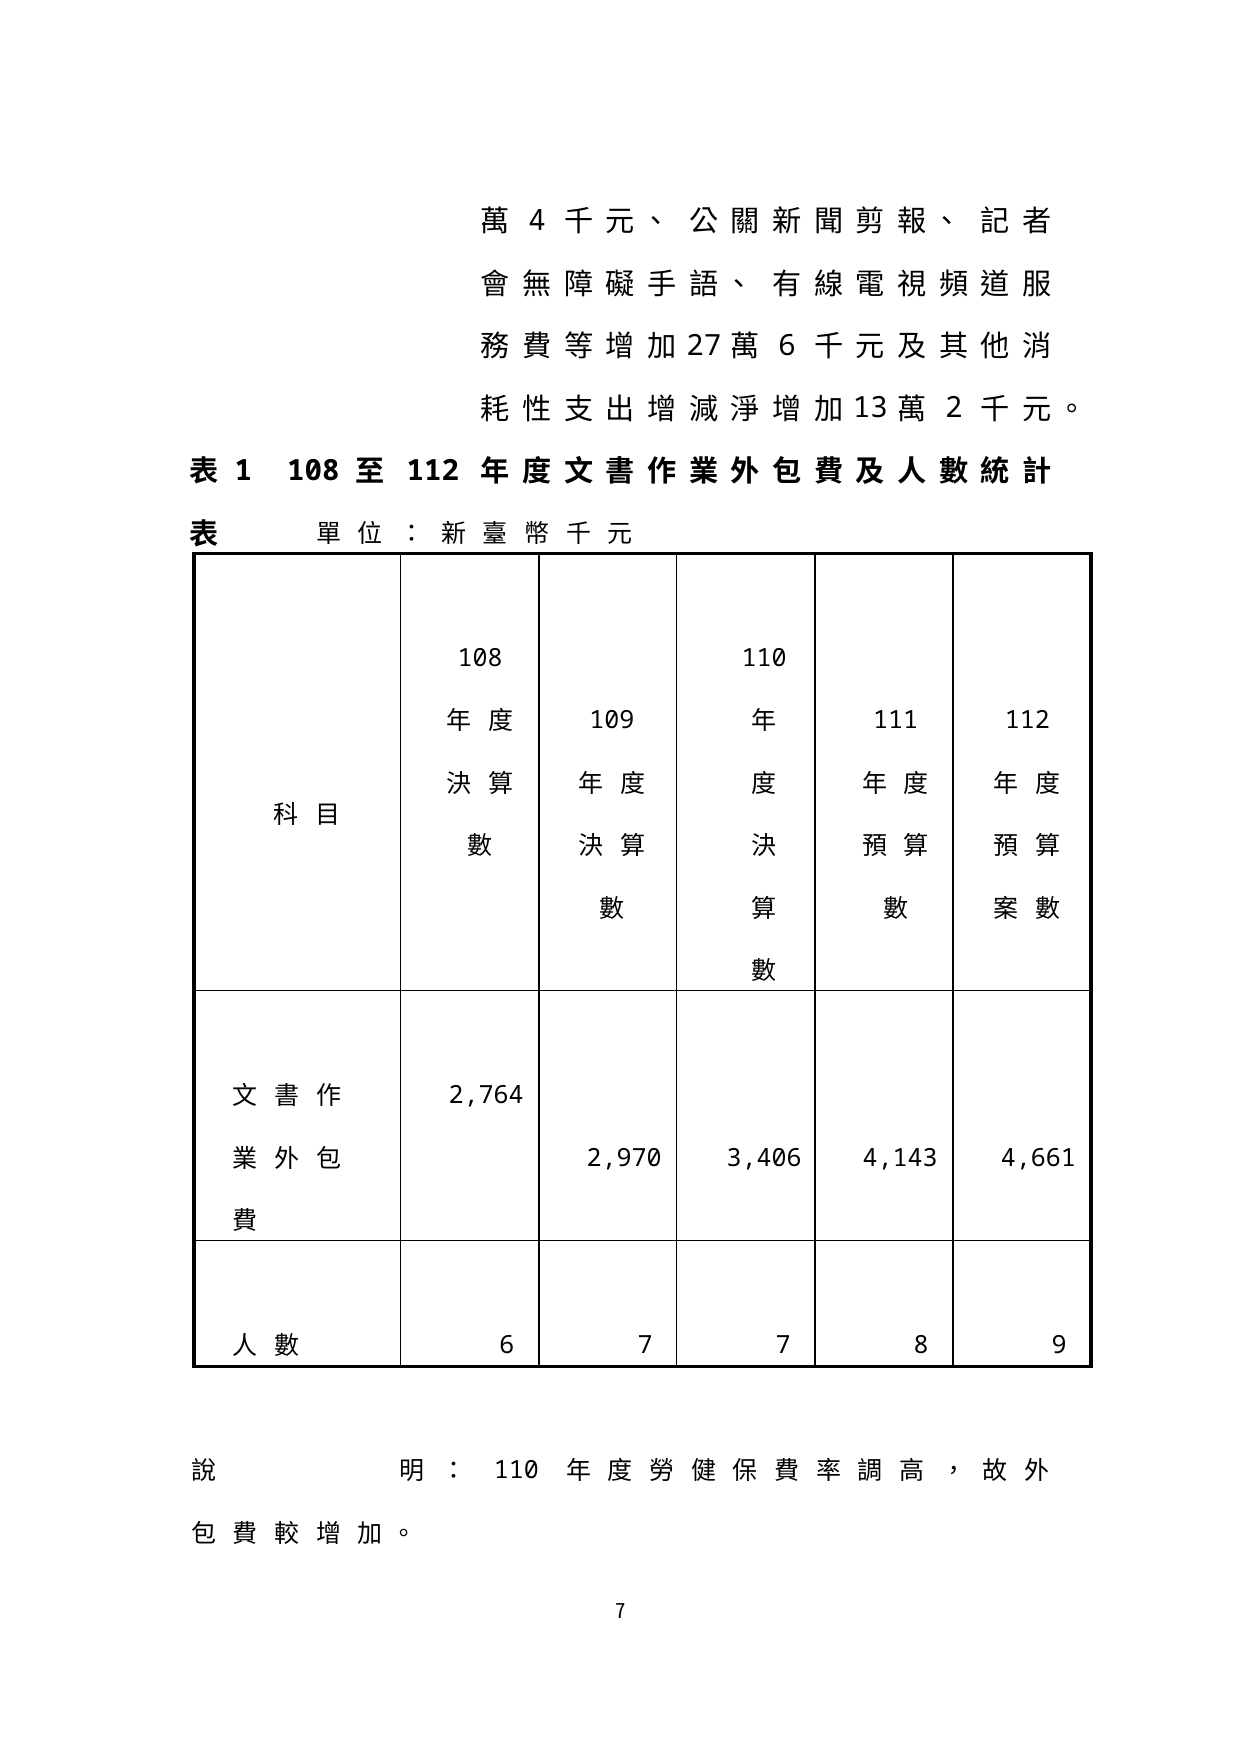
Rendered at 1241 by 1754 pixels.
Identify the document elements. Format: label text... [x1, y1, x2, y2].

table_cell 4,661 [954, 991, 1089, 1240]
table_cell 文書作業外包費 [196, 991, 400, 1240]
list 一般事務費1,976萬7千元，較111年度增加156萬元，主要為文書作業增加51萬8千元，外包人力9人較上年度增列1人，該項外包費用108年度決算數276萬4千元(6人)，109及110年度決算增加至297萬元(7人)、340萬6千元(7人)，111年度預算為414萬3千元(8人)，鑒於外包人數呈增加趨勢，宜審酌相關人力配置運用，研謀有效控管措施，俾改善費用呈逐年增加情事(詳表1)；其餘為辦公大樓清潔、環境美化及保全費增加63萬4千元、公關新聞剪報、記者會無障礙手語、有線電視頻道服務費等增加27萬6千元及其他消耗性支出增減淨增加13萬2千元。 [360, 177, 1058, 427]
table_header 科目 [196, 555, 400, 990]
table_cell 3,406 [677, 991, 814, 1240]
table_cell 9 [954, 1241, 1089, 1365]
table_cell 2,764 [401, 991, 538, 1240]
text 表1 108至112年度文書作業外包費及人數統計表 單位：新臺幣千元 [183, 427, 1058, 552]
table_cell 8 [816, 1241, 952, 1365]
table_header 110年度 決算數 [677, 555, 814, 990]
table_cell 人數 [196, 1241, 400, 1365]
table_cell 7 [677, 1241, 814, 1365]
table_cell 6 [401, 1241, 538, 1365]
table_cell 2,970 [540, 991, 676, 1240]
text 說 明：110年度勞健保費率調高，故外包費較增加。 [183, 1427, 1058, 1552]
table_header 109年度 決算數 [540, 555, 676, 990]
table_header 112年度 預算案數 [954, 555, 1089, 990]
table_header 108年度 決算數 [401, 555, 538, 990]
table_cell 7 [540, 1241, 676, 1365]
table_cell 4,143 [816, 991, 952, 1240]
table_header 111年度 預算數 [816, 555, 952, 990]
